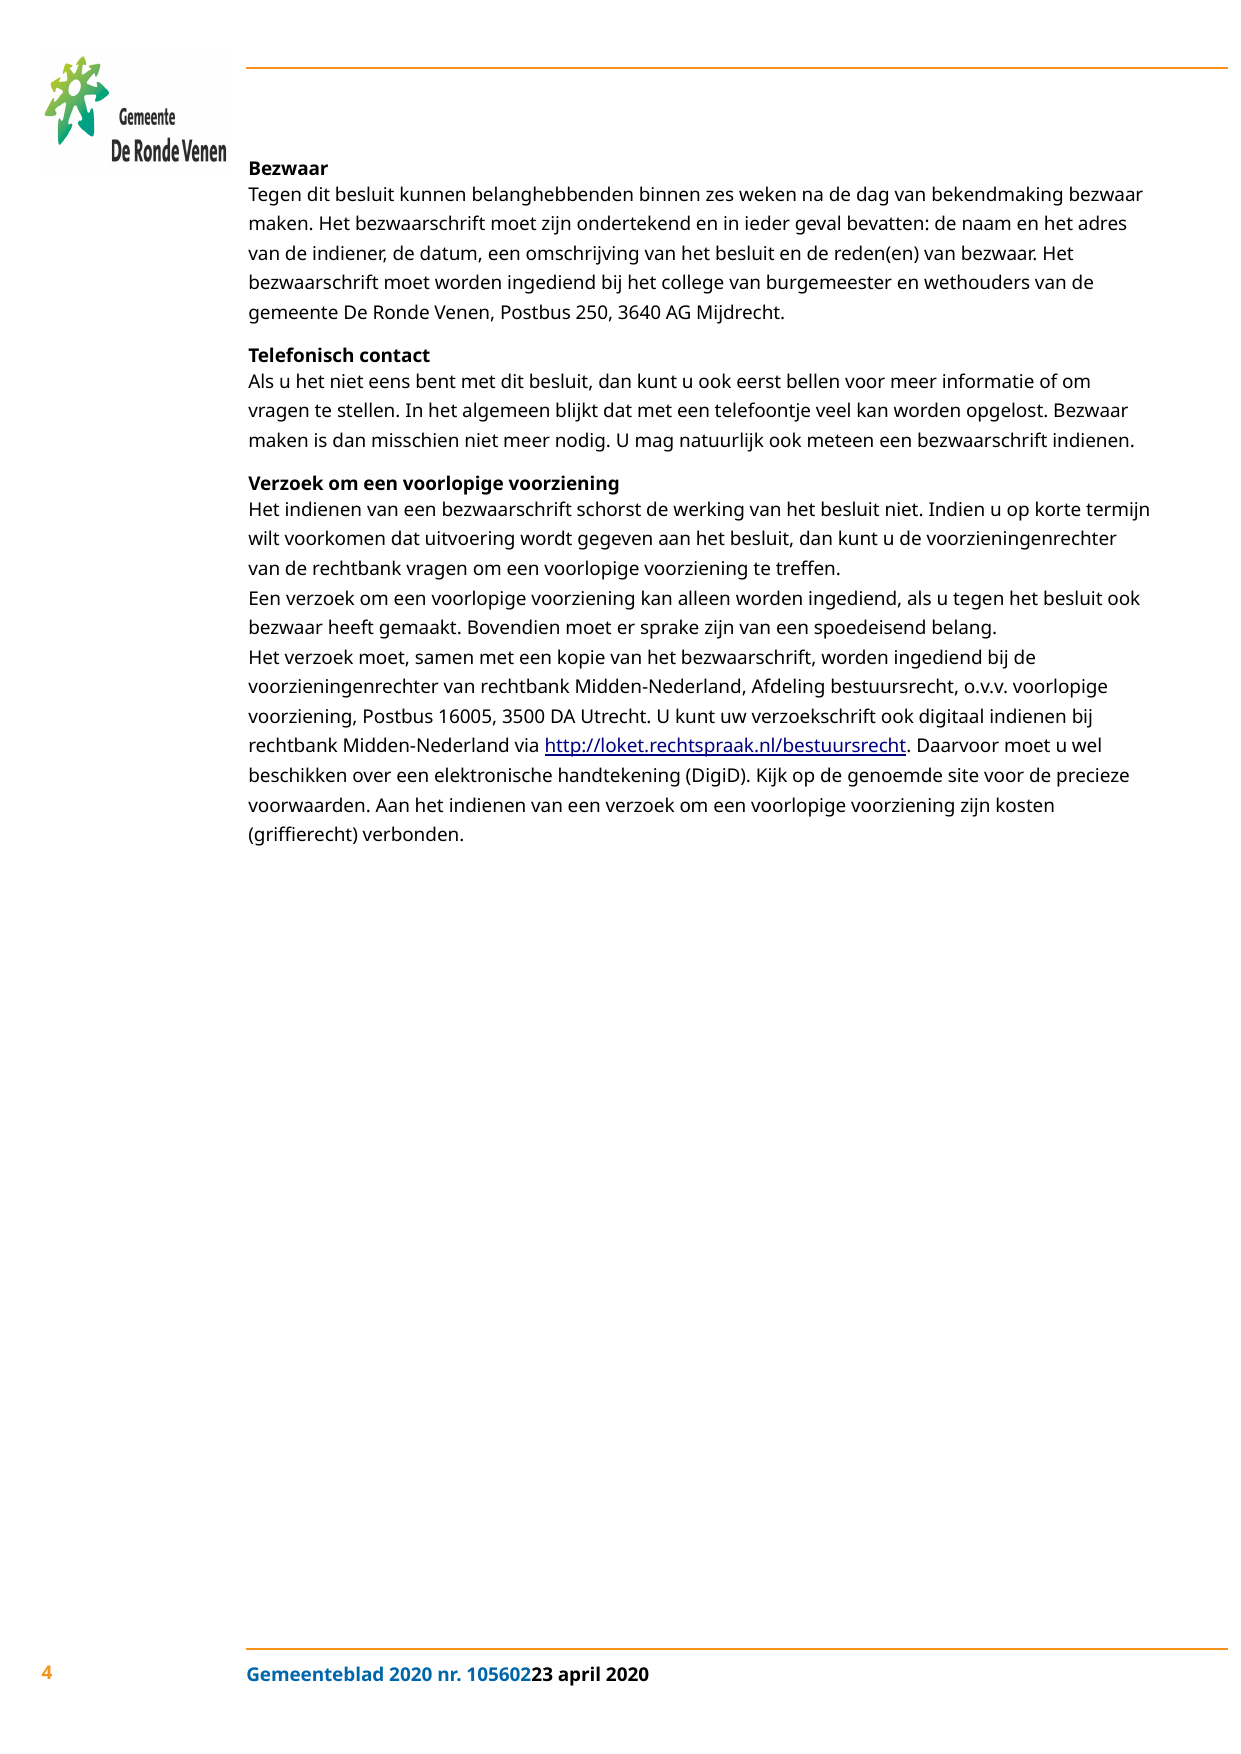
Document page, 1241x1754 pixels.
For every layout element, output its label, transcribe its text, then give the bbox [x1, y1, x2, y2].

picture [41, 47, 231, 172]
text Het indienen van een bezwaarschrift schorst de werking van het besluit niet. Indien u op korte termijn wilt voorkomen dat uitvoering wordt gegeven aan het besluit, dan kunt u de voorzieningenrechter van de rechtbank vragen om een voorlopige voorziening te treffen. [248, 496, 1152, 581]
text Het verzoek moet, samen met een kopie van het bezwaarschrift, worden ingediend bij de voorzieningenrechter van rechtbank Midden-Nederland, Afdeling bestuursrecht, o.v.v. voorlopige voorziening, Postbus 16005, 3500 DA Utrecht. U kunt uw verzoekschrift ook digitaal indienen bij rechtbank Midden-Nederland via http://loket.rechtspraak.nl/bestuursrecht. Daarvoor moet u wel beschikken over een elektronische handtekening (DigiD). Kijk op de genoemde site voor de precieze voorwaarden. Aan het indienen van een verzoek om een voorlopige voorziening zijn kosten (griffierecht) verbonden. [248, 644, 1152, 847]
text Bezwaar [248, 155, 1152, 181]
text Een verzoek om een voorlopige voorziening kan alleen worden ingediend, als u tegen het besluit ook bezwaar heeft gemaakt. Bovendien moet er sprake zijn van een spoedeisend belang. [248, 585, 1152, 640]
text Als u het niet eens bent met dit besluit, dan kunt u ook eerst bellen voor meer informatie of om vragen te stellen. In het algemeen blijkt dat met een telefoontje veel kan worden opgelost. Bezwaar maken is dan misschien niet meer nodig. U mag natuurlijk ook meteen een bezwaarschrift indienen. [248, 368, 1152, 453]
text Telefonisch contact [248, 342, 1152, 368]
text Tegen dit besluit kunnen belanghebbenden binnen zes weken na de dag van bekendmaking bezwaar maken. Het bezwaarschrift moet zijn ondertekend en in ieder geval bevatten: de naam en het adres van de indiener, de datum, een omschrijving van het besluit en de reden(en) van bezwaar. Het bezwaarschrift moet worden ingediend bij het college van burgemeester en wethouders van de gemeente De Ronde Venen, Postbus 250, 3640 AG Mijdrecht. [248, 181, 1152, 325]
text Verzoek om een voorlopige voorziening [248, 470, 1152, 496]
